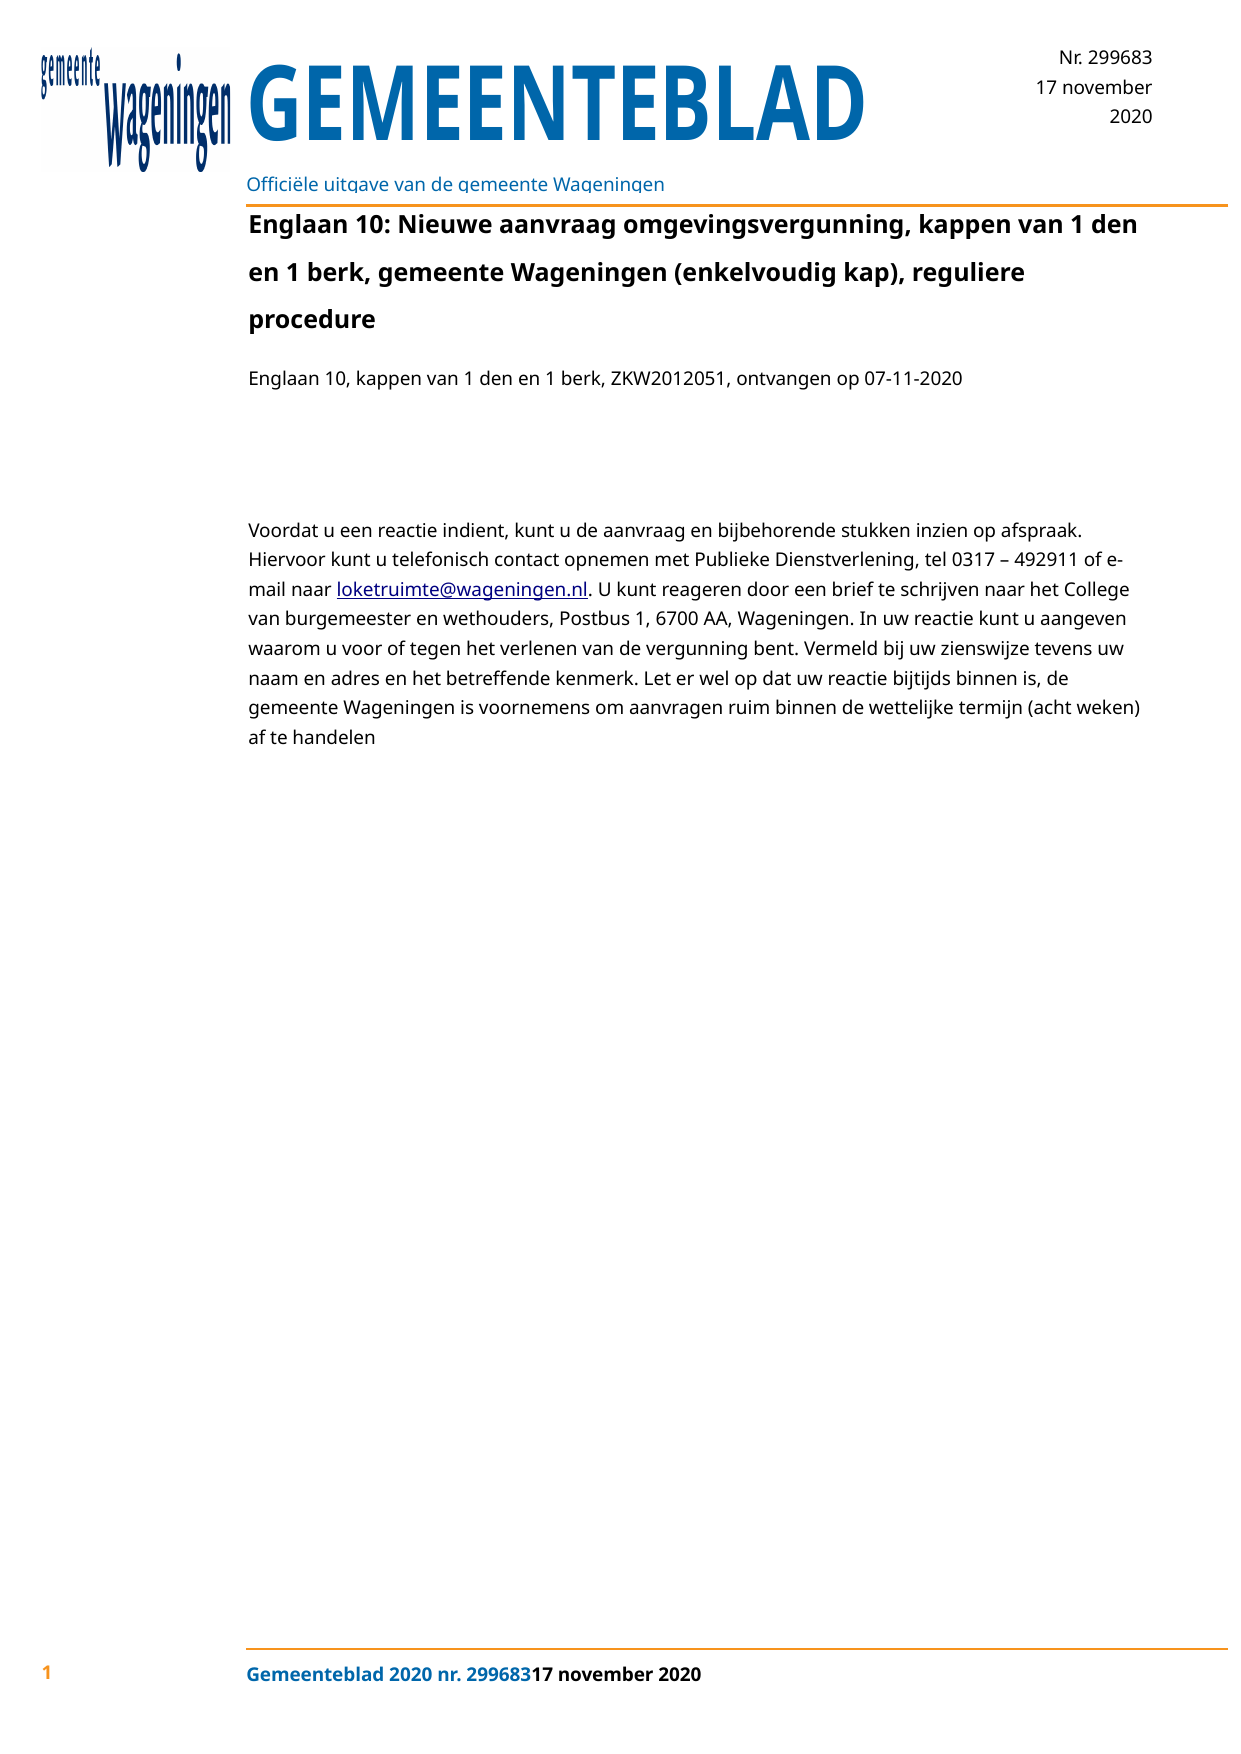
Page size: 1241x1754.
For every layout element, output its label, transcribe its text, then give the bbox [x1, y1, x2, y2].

text Englaan 10: Nieuwe aanvraag omgevingsvergunning, kappen van 1 den en 1 berk, gemeente Wageningen (enkelvoudig kap), reguliere procedure [248, 207, 1152, 336]
picture [41, 47, 231, 172]
text Voordat u een reactie indient, kunt u de aanvraag en bijbehorende stukken inzien op afspraak. Hiervoor kunt u telefonisch contact opnemen met Publieke Dienstverlening, tel 0317 – 492911 of e-mail naar loketruimte@wageningen.nl. U kunt reageren door een brief te schrijven naar het College van burgemeester en wethouders, Postbus 1, 6700 AA, Wageningen. In uw reactie kunt u aangeven waarom u voor of tegen het verlenen van de vergunning bent. Vermeld bij uw zienswijze tevens uw naam en adres en het betreffende kenmerk. Let er wel op dat uw reactie bijtijds binnen is, de gemeente Wageningen is voornemens om aanvragen ruim binnen de wettelijke termijn (acht weken) af te handelen [248, 517, 1152, 749]
text Englaan 10, kappen van 1 den en 1 berk, ZKW2012051, ontvangen op 07-11-2020 [248, 366, 1152, 391]
